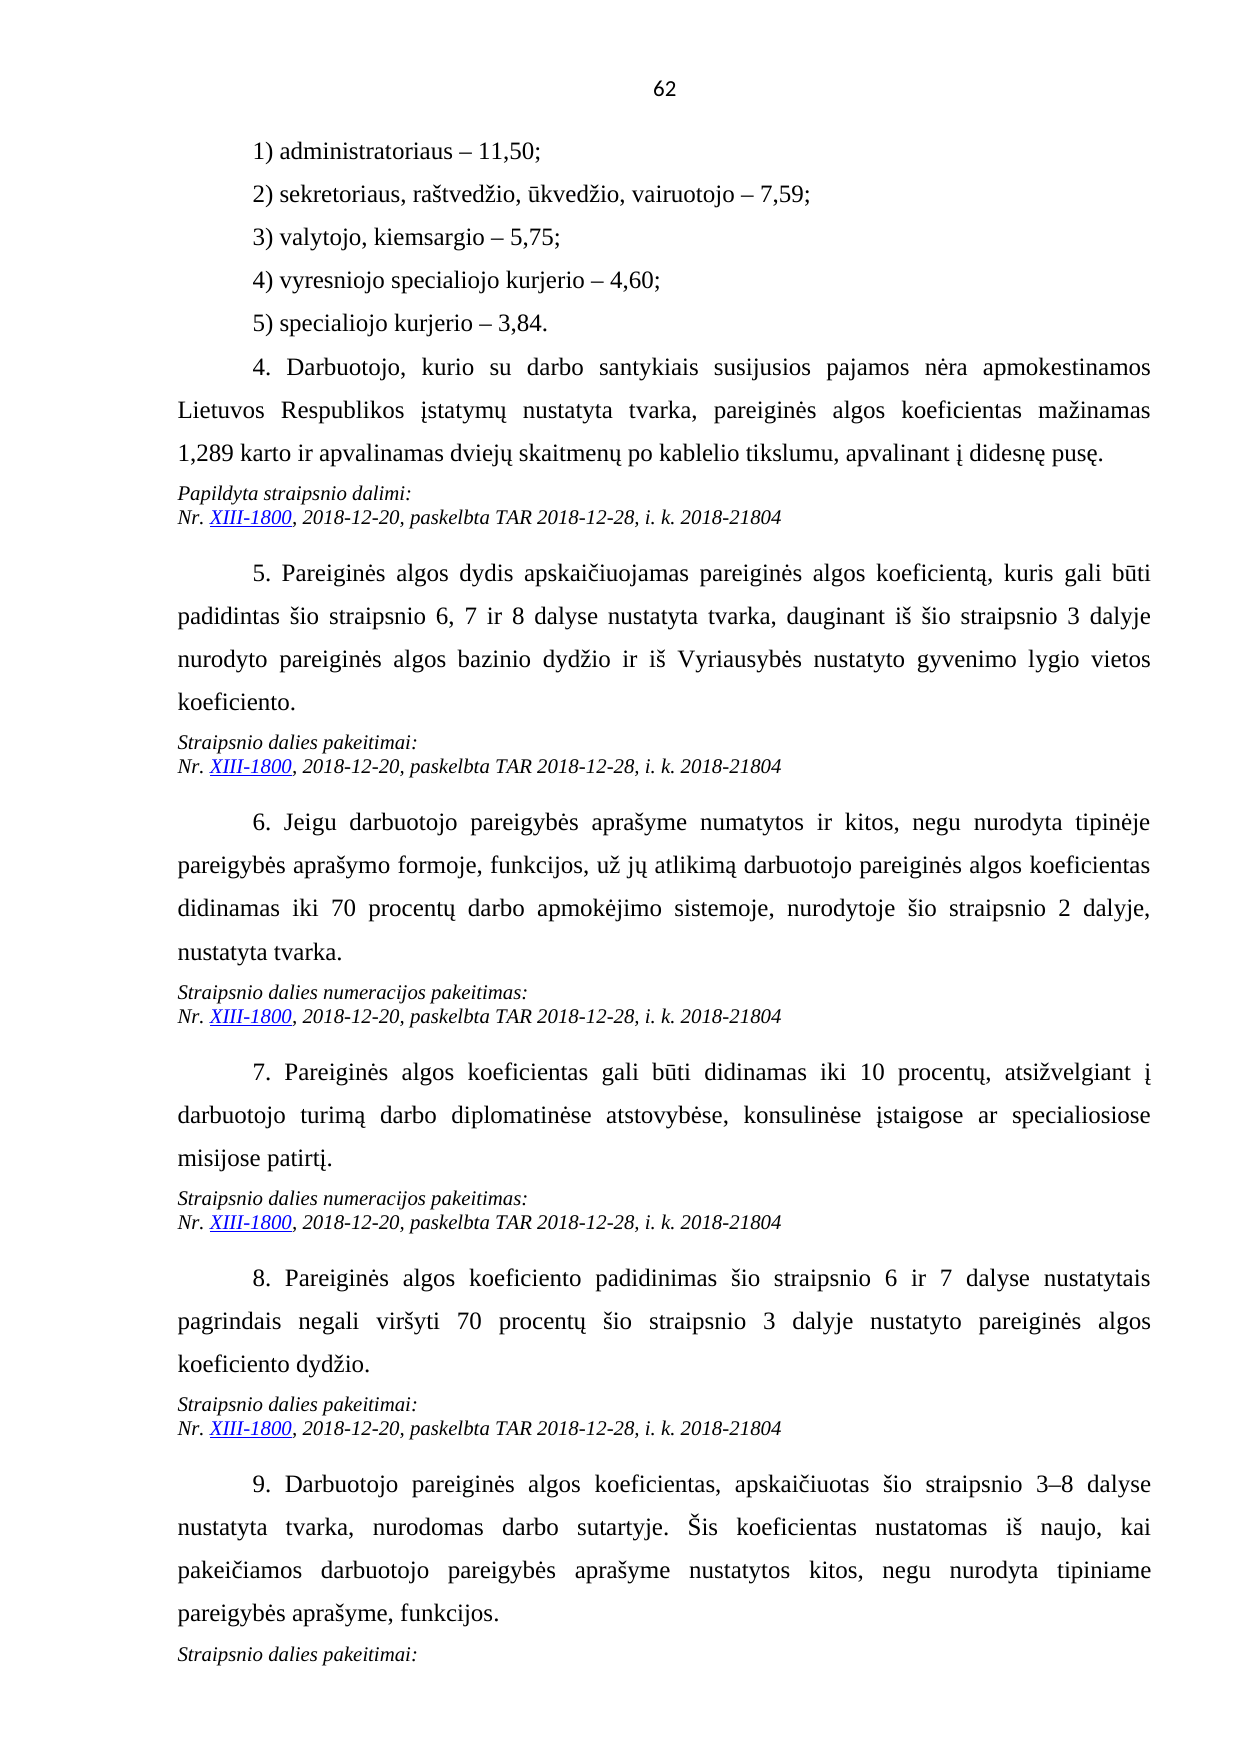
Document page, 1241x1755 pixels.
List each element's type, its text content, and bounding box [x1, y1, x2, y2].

text 3) valytojo, kiemsargio – 5,75; [177, 222, 1152, 251]
text Nr. XIII-1800, 2018-12-20, paskelbta TAR 2018-12-28, i. k. 2018-21804 [177, 754, 1152, 778]
text 5) specialiojo kurjerio – 3,84. [177, 308, 1152, 337]
text Nr. XIII-1800, 2018-12-20, paskelbta TAR 2018-12-28, i. k. 2018-21804 [177, 1004, 1152, 1028]
text Straipsnio dalies pakeitimai: [177, 1392, 1152, 1416]
text 5. Pareiginės algos dydis apskaičiuojamas pareiginės algos koeficientą, kuris gali būti padidintas šio straipsnio 6, 7 ir 8 dalyse nustatyta tvarka, dauginant iš šio straipsnio 3 dalyje nurodyto pareiginės algos bazinio dydžio ir iš Vyriausybės nustatyto gyvenimo lygio vietos koeficiento. [177, 558, 1152, 716]
text Nr. XIII-1800, 2018-12-20, paskelbta TAR 2018-12-28, i. k. 2018-21804 [177, 1210, 1152, 1234]
text 4. Darbuotojo, kurio su darbo santykiais susijusios pajamos nėra apmokestinamos Lietuvos Respublikos įstatymų nustatyta tvarka, pareiginės algos koeficientas mažinamas 1,289 karto ir apvalinamas dviejų skaitmenų po kablelio tikslumu, apvalinant į didesnę pusę. [177, 352, 1152, 467]
text Straipsnio dalies pakeitimai: [177, 1642, 1152, 1666]
text 1) administratoriaus – 11,50; [177, 136, 1152, 165]
text Nr. XIII-1800, 2018-12-20, paskelbta TAR 2018-12-28, i. k. 2018-21804 [177, 505, 1152, 529]
text 7. Pareiginės algos koeficientas gali būti didinamas iki 10 procentų, atsižvelgiant į darbuotojo turimą darbo diplomatinėse atstovybėse, konsulinėse įstaigose ar specialiosiose misijose patirtį. [177, 1057, 1152, 1172]
text 8. Pareiginės algos koeficiento padidinimas šio straipsnio 6 ir 7 dalyse nustatytais pagrindais negali viršyti 70 procentų šio straipsnio 3 dalyje nustatyto pareiginės algos koeficiento dydžio. [177, 1263, 1152, 1378]
text Papildyta straipsnio dalimi: [177, 481, 1152, 505]
text Straipsnio dalies pakeitimai: [177, 730, 1152, 754]
text Nr. XIII-1800, 2018-12-20, paskelbta TAR 2018-12-28, i. k. 2018-21804 [177, 1416, 1152, 1440]
text 6. Jeigu darbuotojo pareigybės aprašyme numatytos ir kitos, negu nurodyta tipinėje pareigybės aprašymo formoje, funkcijos, už jų atlikimą darbuotojo pareiginės algos koeficientas didinamas iki 70 procentų darbo apmokėjimo sistemoje, nurodytoje šio straipsnio 2 dalyje, nustatyta tvarka. [177, 807, 1152, 965]
text 9. Darbuotojo pareiginės algos koeficientas, apskaičiuotas šio straipsnio 3–8 dalyse nustatyta tvarka, nurodomas darbo sutartyje. Šis koeficientas nustatomas iš naujo, kai pakeičiamos darbuotojo pareigybės aprašyme nustatytos kitos, negu nurodyta tipiniame pareigybės aprašyme, funkcijos. [177, 1469, 1152, 1627]
text 2) sekretoriaus, raštvedžio, ūkvedžio, vairuotojo – 7,59; [177, 179, 1152, 208]
text 4) vyresniojo specialiojo kurjerio – 4,60; [177, 265, 1152, 294]
text Straipsnio dalies numeracijos pakeitimas: [177, 1186, 1152, 1210]
text Straipsnio dalies numeracijos pakeitimas: [177, 980, 1152, 1004]
